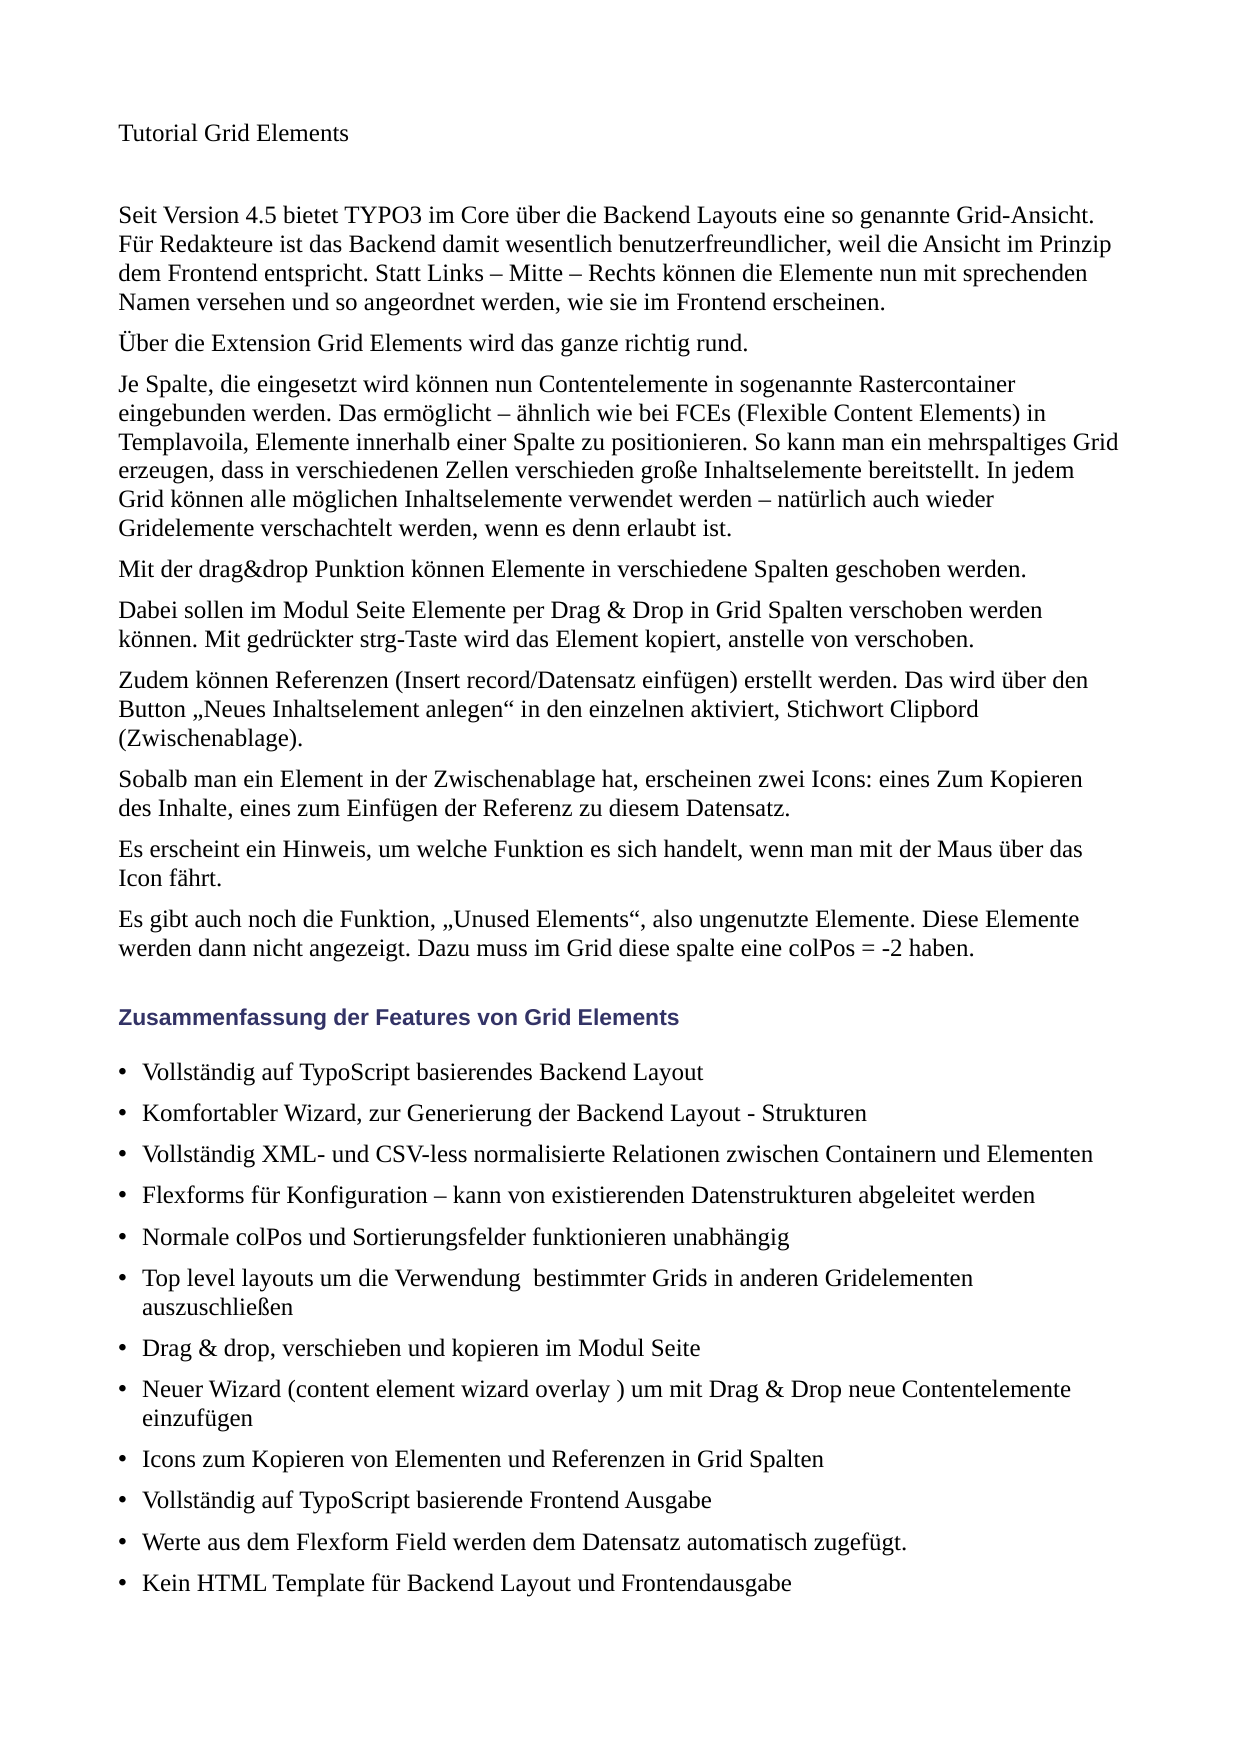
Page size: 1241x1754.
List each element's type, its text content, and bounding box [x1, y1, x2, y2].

subtitle Dabei sollen im Modul Seite Elemente per Drag & Drop in Grid Spalten verschoben werden können. Mit gedrückter strg-Taste wird das Element kopiert, anstelle von verschoben. [118, 596, 1122, 653]
subtitle Zusammenfassung der Features von Grid Elements [118, 1004, 1122, 1057]
subtitle Es erscheint ein Hinweis, um welche Funktion es sich handelt, wenn man mit der Maus über das Icon fährt. [118, 834, 1122, 892]
subtitle Vollständig auf TypoScript basierende Frontend Ausgabe [118, 1485, 1122, 1514]
subtitle Vollständig XML- und CSV-less normalisierte Relationen zwischen Containern und Elementen [118, 1139, 1122, 1168]
subtitle Neuer Wizard (content element wizard overlay ) um mit Drag & Drop neue Contentelemente einzufügen [118, 1374, 1122, 1432]
subtitle Tutorial Grid Elements [118, 118, 1122, 147]
subtitle Werte aus dem Flexform Field werden dem Datensatz automatisch zugefügt. [118, 1527, 1122, 1555]
subtitle Je Spalte, die eingesetzt wird können nun Contentelemente in sogenannte Rastercontainer eingebunden werden. Das ermöglicht – ähnlich wie bei FCEs (Flexible Content Elements) in Templavoila, Elemente innerhalb einer Spalte zu positionieren. So kann man ein mehrspaltiges Grid erzeugen, dass in verschiedenen Zellen verschieden große Inhaltselemente bereitstellt. In jedem Grid können alle möglichen Inhaltselemente verwendet werden – natürlich auch wieder Gridelemente verschachtelt werden, wenn es denn erlaubt ist. [118, 369, 1122, 542]
subtitle Über die Extension Grid Elements wird das ganze richtig rund. [118, 328, 1122, 357]
subtitle Normale colPos und Sortierungsfelder funktionieren unabhängig [118, 1222, 1122, 1250]
subtitle Mit der drag&drop Punktion können Elemente in verschiedene Spalten geschoben werden. [118, 554, 1122, 583]
subtitle Drag & drop, verschieben und kopieren im Modul Seite [118, 1333, 1122, 1362]
subtitle Icons zum Kopieren von Elementen und Referenzen in Grid Spalten [118, 1444, 1122, 1473]
subtitle Seit Version 4.5 bietet TYPO3 im Core über die Backend Layouts eine so genannte Grid-Ansicht. Für Redakteure ist das Backend damit wesentlich benutzerfreundlicher, weil die Ansicht im Prinzip dem Frontend entspricht. Statt Links – Mitte – Rechts können die Elemente nun mit sprechenden Namen versehen und so angeordnet werden, wie sie im Frontend erscheinen. [118, 201, 1122, 316]
subtitle Kein HTML Template für Backend Layout und Frontendausgabe [118, 1568, 1122, 1597]
subtitle Sobalb man ein Element in der Zwischenablage hat, erscheinen zwei Icons: eines Zum Kopieren des Inhalte, eines zum Einfügen der Referenz zu diesem Datensatz. [118, 764, 1122, 822]
subtitle Vollständig auf TypoScript basierendes Backend Layout [118, 1057, 1122, 1085]
subtitle Flexforms für Konfiguration – kann von existierenden Datenstrukturen abgeleitet werden [118, 1180, 1122, 1209]
subtitle Es gibt auch noch die Funktion, „Unused Elements“, also ungenutzte Elemente. Diese Elemente werden dann nicht angezeigt. Dazu muss im Grid diese spalte eine colPos = -2 haben. [118, 904, 1122, 962]
subtitle Top level layouts um die Verwendung bestimmter Grids in anderen Gridelementen auszuschließen [118, 1263, 1122, 1320]
subtitle Komfortabler Wizard, zur Generierung der Backend Layout - Strukturen [118, 1098, 1122, 1127]
subtitle Zudem können Referenzen (Insert record/Datensatz einfügen) erstellt werden. Das wird über den Button „Neues Inhaltselement anlegen“ in den einzelnen aktiviert, Stichwort Clipbord (Zwischenablage). [118, 666, 1122, 752]
